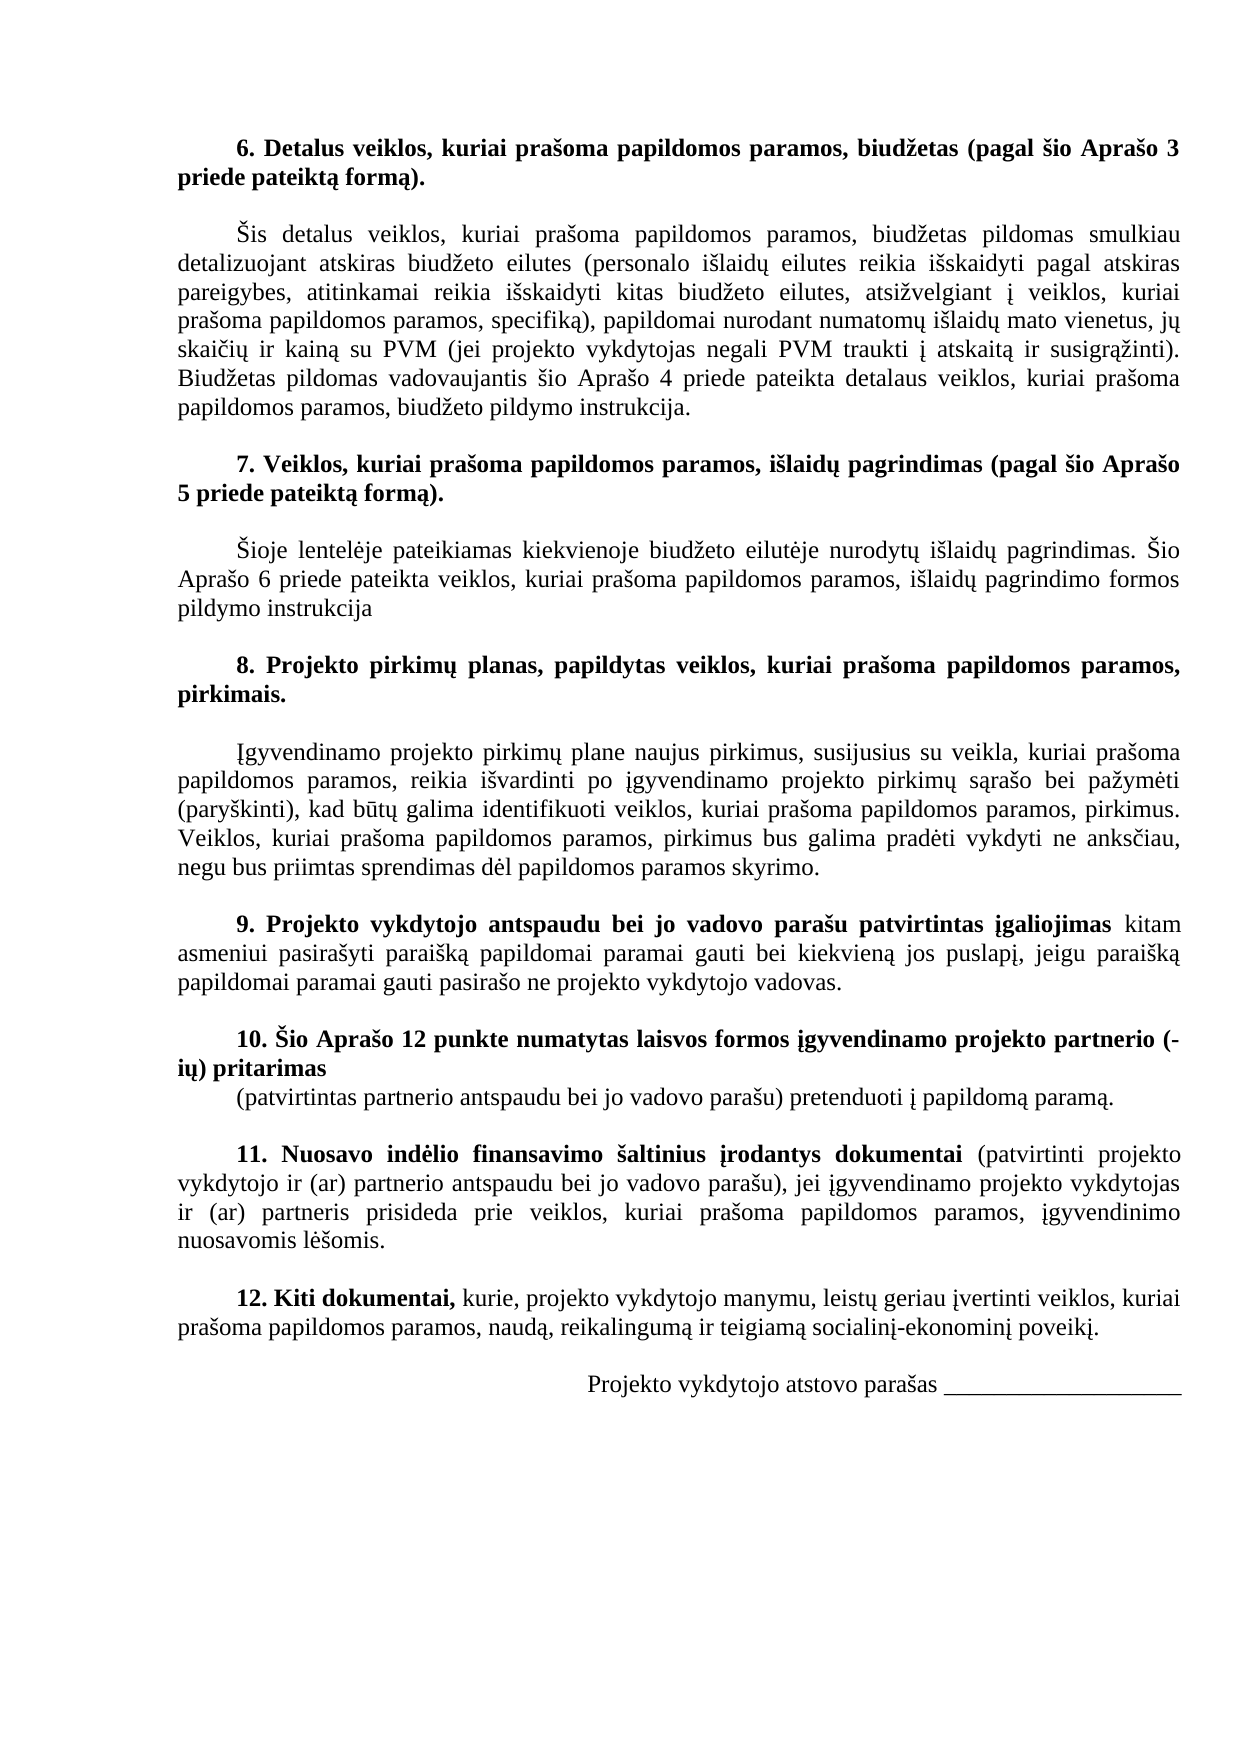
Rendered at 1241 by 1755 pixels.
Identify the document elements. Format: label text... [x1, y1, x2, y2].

text Šis detalus veiklos, kuriai prašoma papildomos paramos, biudžetas pildomas smulkiau detalizuojant atskiras biudžeto eilutes (personalo išlaidų eilutes reikia išskaidyti pagal atskiras pareigybes, atitinkamai reikia išskaidyti kitas biudžeto eilutes, atsižvelgiant į veiklos, kuriai prašoma papildomos paramos, specifiką), papildomai nurodant numatomų išlaidų mato vienetus, jų skaičių ir kainą su PVM (jei projekto vykdytojas negali PVM traukti į atskaitą ir susigrąžinti). Biudžetas pildomas vadovaujantis šio Aprašo 4 priede pateikta detalaus veiklos, kuriai prašoma papildomos paramos, biudžeto pildymo instrukcija. [177, 219, 1181, 420]
text 6. Detalus veiklos, kuriai prašoma papildomos paramos, biudžetas (pagal šio Aprašo 3 priede pateiktą formą). [177, 133, 1181, 190]
text 10. Šio Aprašo 12 punkte numatytas laisvos formos įgyvendinamo projekto partnerio (-ių) pritarimas [177, 1024, 1181, 1082]
text Įgyvendinamo projekto pirkimų plane naujus pirkimus, susijusius su veikla, kuriai prašoma papildomos paramos, reikia išvardinti po įgyvendinamo projekto pirkimų sąrašo bei pažymėti (paryškinti), kad būtų galima identifikuoti veiklos, kuriai prašoma papildomos paramos, pirkimus. Veiklos, kuriai prašoma papildomos paramos, pirkimus bus galima pradėti vykdyti ne anksčiau, negu bus priimtas sprendimas dėl papildomos paramos skyrimo. [177, 737, 1181, 880]
text 7. Veiklos, kuriai prašoma papildomos paramos, išlaidų pagrindimas (pagal šio Aprašo 5 priede pateiktą formą). [177, 449, 1181, 507]
text Projekto vykdytojo atstovo parašas ___________________ [177, 1369, 1181, 1398]
text Šioje lentelėje pateikiamas kiekvienoje biudžeto eilutėje nurodytų išlaidų pagrindimas. Šio Aprašo 6 priede pateikta veiklos, kuriai prašoma papildomos paramos, išlaidų pagrindimo formos pildymo instrukcija [177, 535, 1181, 622]
text 9. Projekto vykdytojo antspaudu bei jo vadovo parašu patvirtintas įgaliojimas kitam asmeniui pasirašyti paraišką papildomai paramai gauti bei kiekvieną jos puslapį, jeigu paraišką papildomai paramai gauti pasirašo ne projekto vykdytojo vadovas. [177, 909, 1181, 995]
text 8. Projekto pirkimų planas, papildytas veiklos, kuriai prašoma papildomos paramos, pirkimais. [177, 650, 1181, 708]
text 12. Kiti dokumentai, kurie, projekto vykdytojo manymu, leistų geriau įvertinti veiklos, kuriai prašoma papildomos paramos, naudą, reikalingumą ir teigiamą socialinį-ekonominį poveikį. [177, 1283, 1181, 1340]
text (patvirtintas partnerio antspaudu bei jo vadovo parašu) pretenduoti į papildomą paramą. [177, 1082, 1181, 1110]
text 11. Nuosavo indėlio finansavimo šaltinius įrodantys dokumentai (patvirtinti projekto vykdytojo ir (ar) partnerio antspaudu bei jo vadovo parašu), jei įgyvendinamo projekto vykdytojas ir (ar) partneris prisideda prie veiklos, kuriai prašoma papildomos paramos, įgyvendinimo nuosavomis lėšomis. [177, 1139, 1181, 1254]
